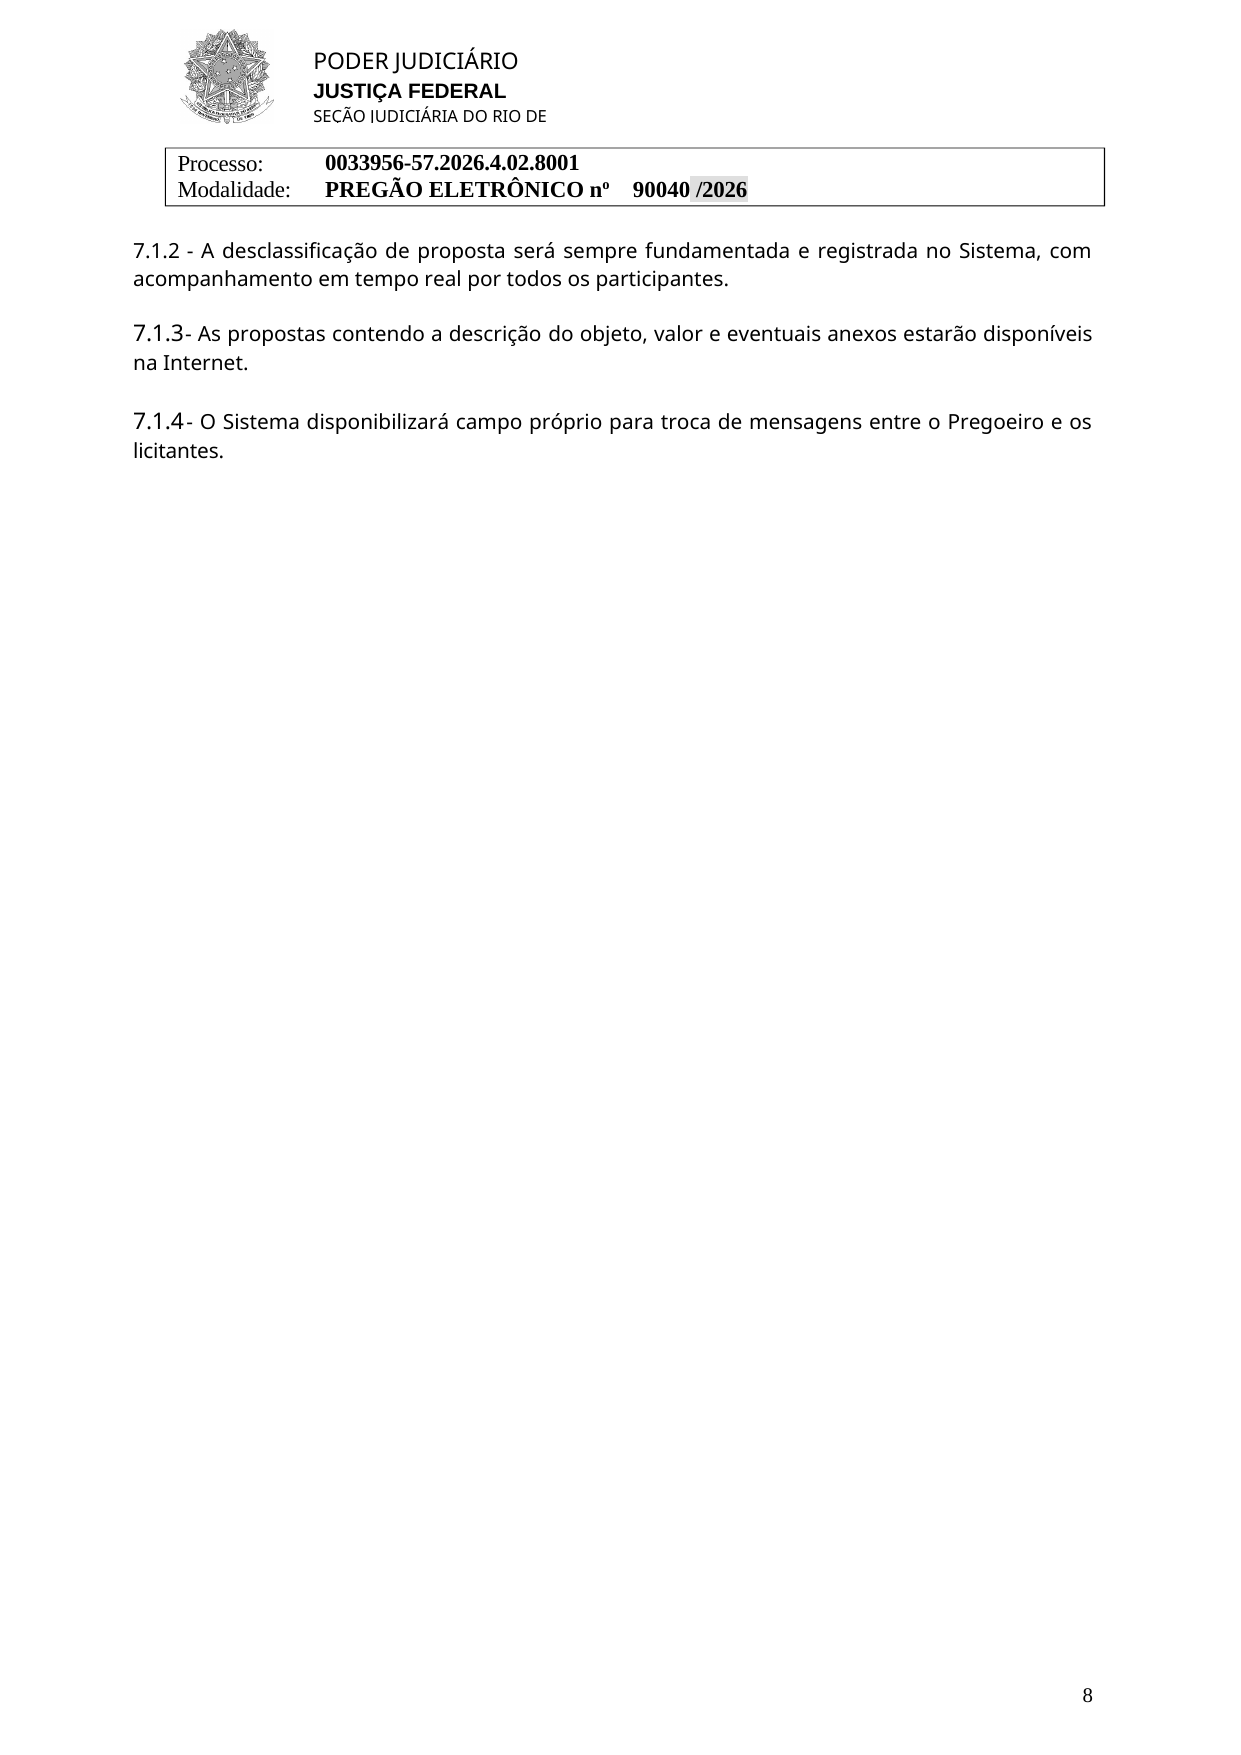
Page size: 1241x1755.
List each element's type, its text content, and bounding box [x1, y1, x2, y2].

list - O Sistema disponibilizará campo próprio para troca de mensagens entre o Pregoeiro e os licitantes. [133, 405, 1093, 464]
list - A desclassificação de proposta será sempre fundamentada e registrada no Sistema, com acompanhamento em tempo real por todos os participantes. [133, 236, 1093, 293]
list - As propostas contendo a descrição do objeto, valor e eventuais anexos estarão disponíveis na Internet. [133, 316, 1093, 376]
